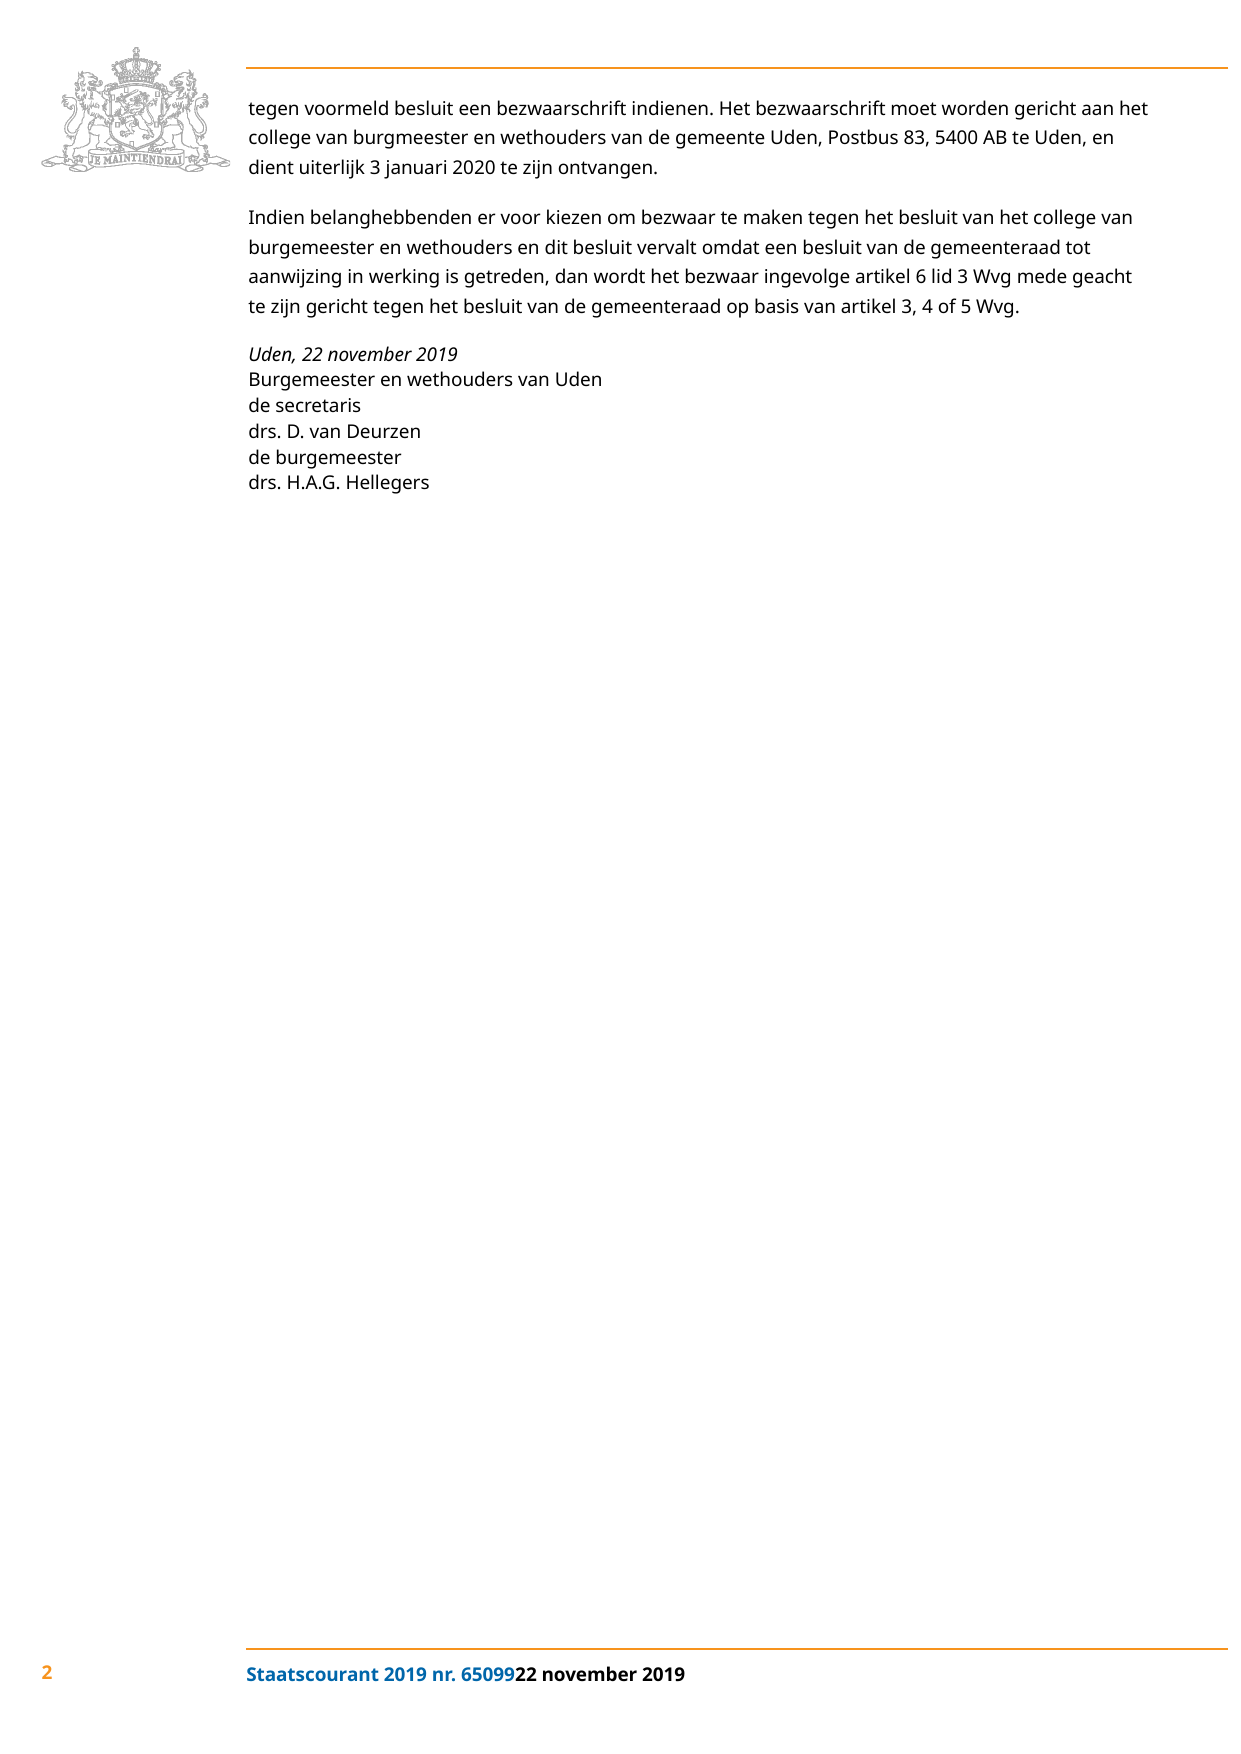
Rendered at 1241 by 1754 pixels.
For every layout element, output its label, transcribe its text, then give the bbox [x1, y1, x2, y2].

picture [41, 47, 231, 172]
text de secretaris [248, 392, 1152, 418]
text Indien belanghebbenden er voor kiezen om bezwaar te maken tegen het besluit van het college van burgemeester en wethouders en dit besluit vervalt omdat een besluit van de gemeenteraad tot aanwijzing in werking is getreden, dan wordt het bezwaar ingevolge artikel 6 lid 3 Wvg mede geacht te zijn gericht tegen het besluit van de gemeenteraad op basis van artikel 3, 4 of 5 Wvg. [248, 204, 1152, 319]
text Uden, 22 november 2019 [248, 341, 1152, 367]
text Burgemeester en wethouders van Uden [248, 367, 1152, 392]
text tegen voormeld besluit een bezwaarschrift indienen. Het bezwaarschrift moet worden gericht aan het college van burgmeester en wethouders van de gemeente Uden, Postbus 83, 5400 AB te Uden, en dient uiterlijk 3 januari 2020 te zijn ontvangen. [248, 95, 1152, 180]
text drs. D. van Deurzen [248, 418, 1152, 444]
text de burgemeester [248, 444, 1152, 469]
text drs. H.A.G. Hellegers [248, 469, 1152, 495]
